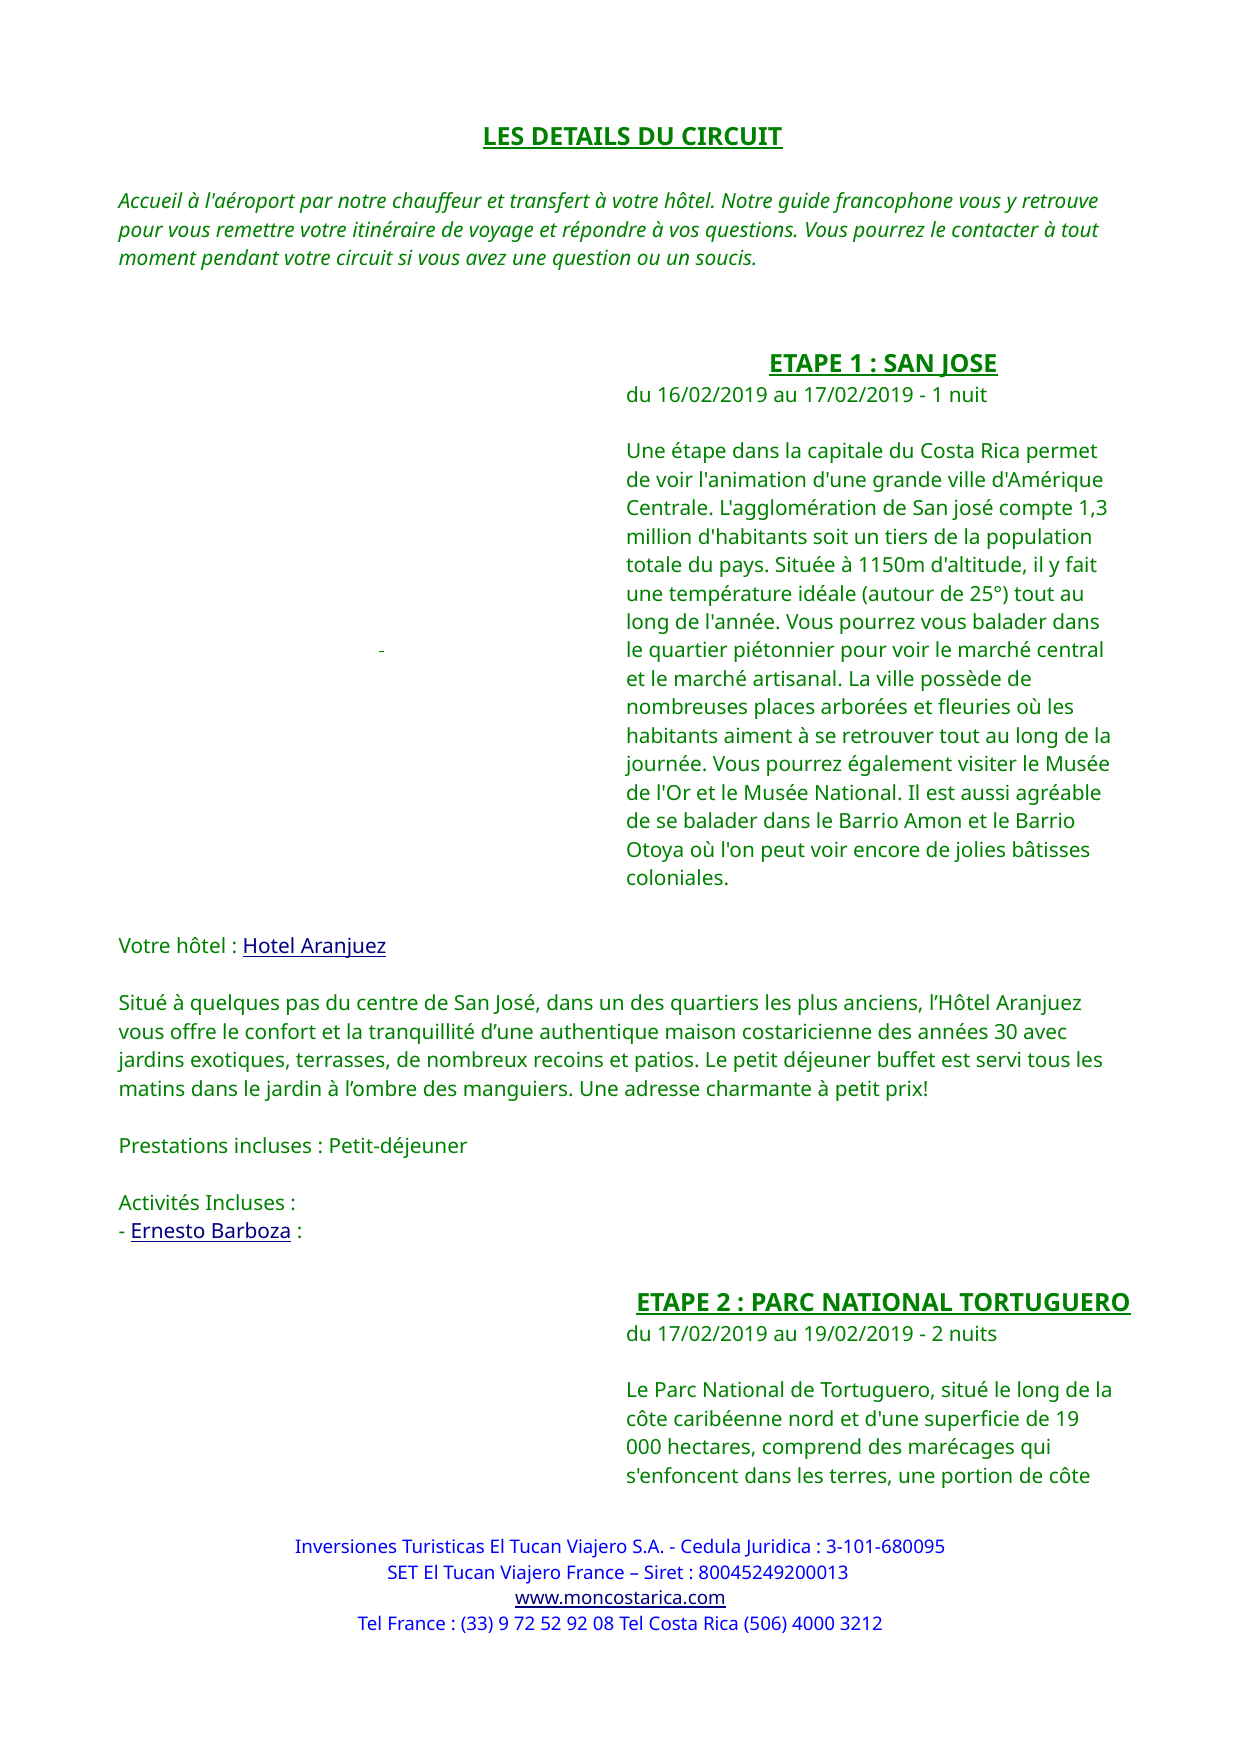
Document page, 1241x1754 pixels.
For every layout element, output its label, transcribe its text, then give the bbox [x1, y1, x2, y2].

text Prestations incluses : Petit-déjeuner [118, 1131, 1122, 1159]
text Votre hôtel : Hotel Aranjuez [118, 931, 1122, 960]
text Accueil à l'aéroport par notre chauffeur et transfert à votre hôtel. Notre guide francophone vous y retrouve pour vous remettre votre itinéraire de voyage et répondre à vos questions. Vous pourrez le contacter à tout moment pendant votre circuit si vous avez une question ou un soucis. [118, 186, 1146, 272]
table_header ETAPE 2 : PARC NATIONAL TORTUGUERO du 17/02/2019 au 19/02/2019 - 2 nuits Le Parc National de Tortuguero, situé le long de la côte caribéenne nord et d'une superficie de 19 000 hectares, comprend des marécages qui s'enfoncent dans les terres, une portion de côte d'une vingtaine de kilomètres qui sert de site de ponte aux tortues et une portion d'eaux territoriales. Le Parc est composé d'un labyrinthe de canaux qui permettent d'observer la faune et la flore depuis des petits bateaux à moteur. Le parc protège la reproduction des tortues vertes. Vous assisterez à la ponte des tortues vertes (Juin à Octobre) ou des tortues luth géantes (mi-février à juillet) ou assisterez à l'éclosion et le retour à la mer des bébés tortues. Vous pourrez admirer plus de 300 espèces d'oiseaux dont le fameux toucan, 57 espèces d'amphibiens, 111 espèces de reptiles et 60 espèces de mammifères dont les jaguars, tapirs, ocelots, crocodiles... Le village de Tortuguero est un village pittoresque qui s'étend entre la mer des caraibes et le canal principal. Tous les logdes de Tortuguero sont isolés entre canaux et forêt, on y accède uniquement en bateau depuis les ports de la Pavona ou Cano Banco ou depuis l'aéroport de Tortuguero. Ils proposent tous des formules tout inclus : transport depuis San José en bus puis bateau, repas, guide, logement et excursion. [620, 1279, 1122, 1495]
table_header [118, 340, 620, 897]
text LES DETAILS DU CIRCUIT [118, 118, 1146, 152]
text - Ernesto Barboza : [118, 1216, 1122, 1245]
table_header ETAPE 1 : SAN JOSE du 16/02/2019 au 17/02/2019 - 1 nuit Une étape dans la capitale du Costa Rica permet de voir l'animation d'une grande ville d'Amérique Centrale. L'agglomération de San josé compte 1,3 million d'habitants soit un tiers de la population totale du pays. Située à 1150m d'altitude, il y fait une température idéale (autour de 25°) tout au long de l'année. Vous pourrez vous balader dans le quartier piétonnier pour voir le marché central et le marché artisanal. La ville possède de nombreuses places arborées et fleuries où les habitants aiment à se retrouver tout au long de la journée. Vous pourrez également visiter le Musée de l'Or et le Musée National. Il est aussi agréable de se balader dans le Barrio Amon et le Barrio Otoya où l'on peut voir encore de jolies bâtisses coloniales. [620, 340, 1122, 897]
table_header [118, 1279, 620, 1495]
text Activités Incluses : [118, 1188, 1122, 1216]
text Situé à quelques pas du centre de San José, dans un des quartiers les plus anciens, l’Hôtel Aranjuez vous offre le confort et la tranquillité d’une authentique maison costaricienne des années 30 avec jardins exotiques, terrasses, de nombreux recoins et patios. Le petit déjeuner buffet est servi tous les matins dans le jardin à l’ombre des manguiers. Une adresse charmante à petit prix! [118, 988, 1122, 1102]
